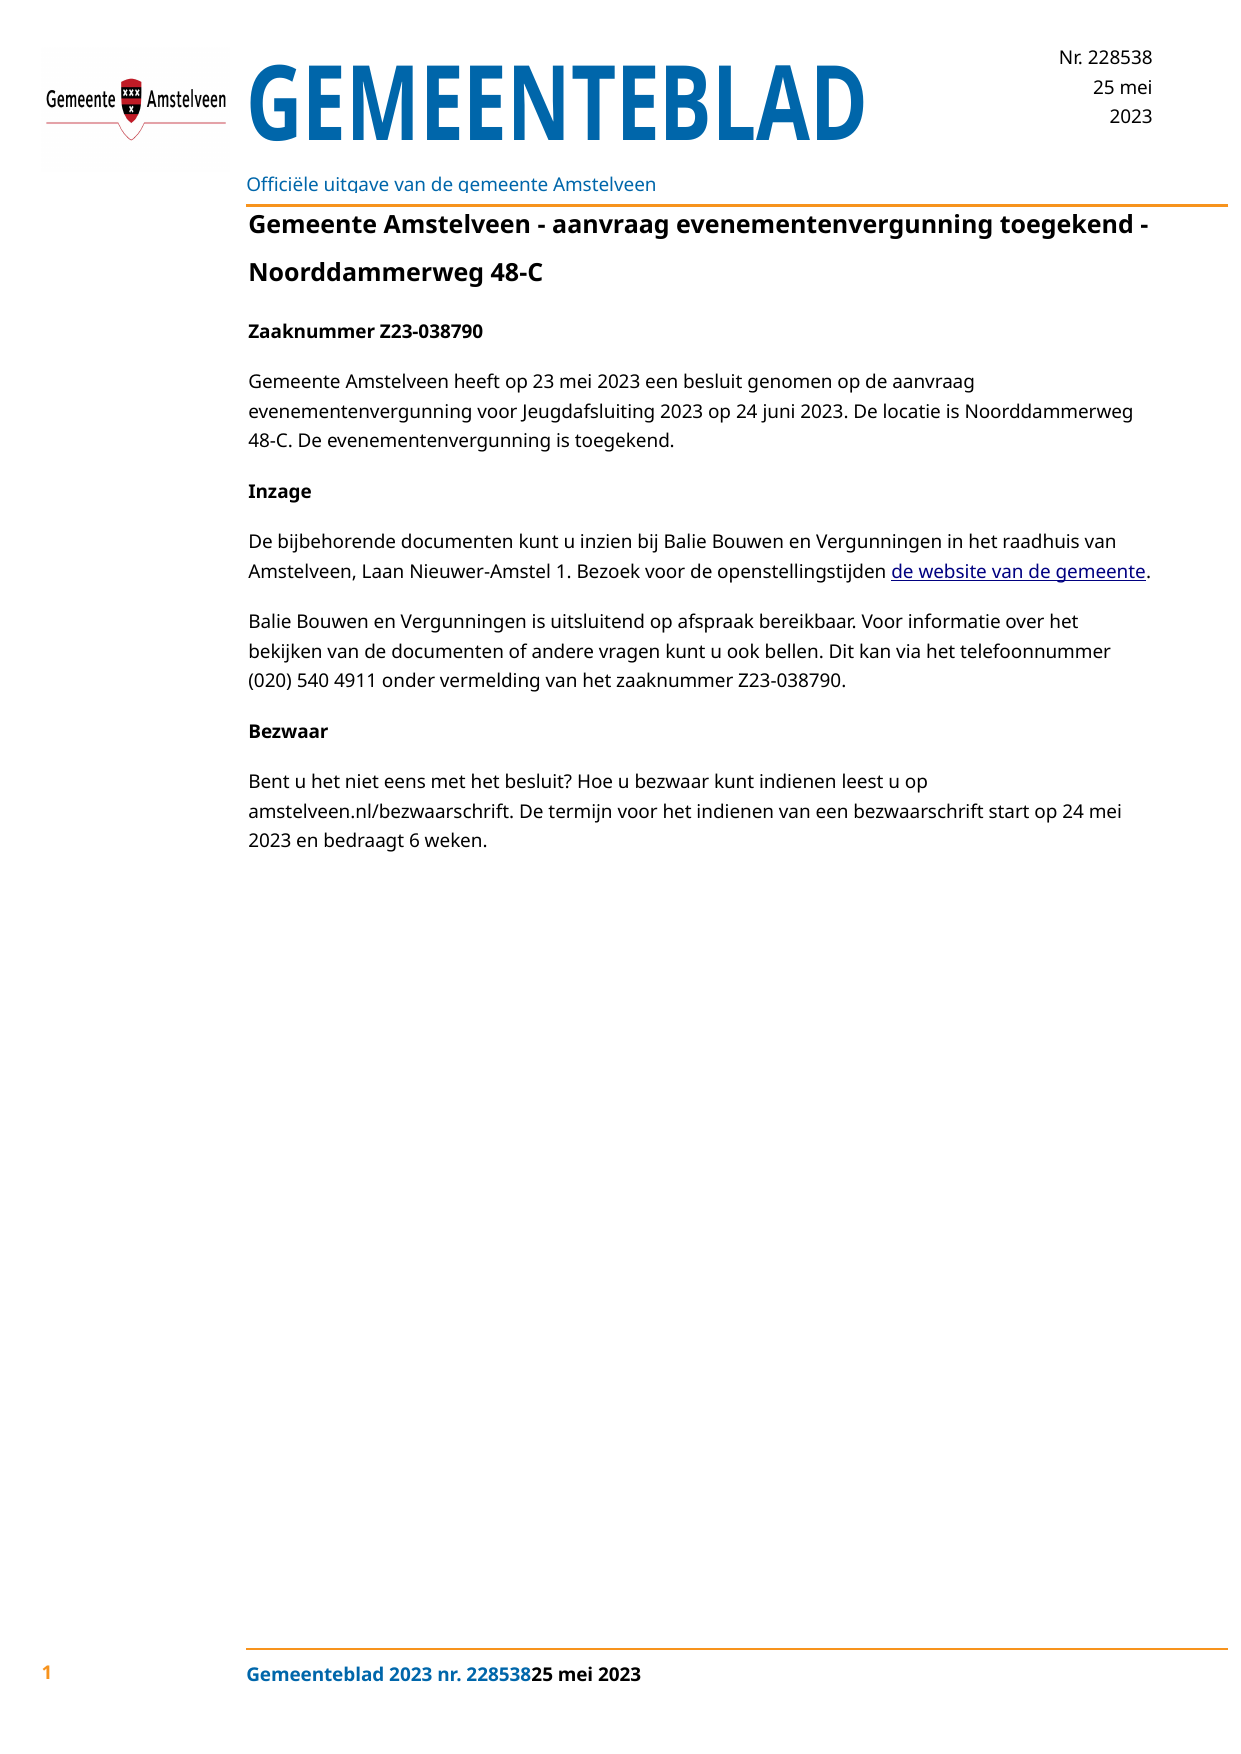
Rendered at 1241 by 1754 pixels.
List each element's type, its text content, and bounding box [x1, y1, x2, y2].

text De bijbehorende documenten kunt u inzien bij Balie Bouwen en Vergunningen in het raadhuis van Amstelveen, Laan Nieuwer-Amstel 1. Bezoek voor de openstellingstijden de website van de gemeente. [248, 528, 1152, 584]
picture [41, 47, 231, 172]
text Inzage [248, 478, 1152, 504]
text Gemeente Amstelveen - aanvraag evenementenvergunning toegekend - Noorddammerweg 48-C [248, 207, 1152, 288]
text Balie Bouwen en Vergunningen is uitsluitend op afspraak bereikbaar. Voor informatie over het bekijken van de documenten of andere vragen kunt u ook bellen. Dit kan via het telefoonnummer (020) 540 4911 onder vermelding van het zaaknummer Z23-038790. [248, 608, 1152, 693]
text Bezwaar [248, 718, 1152, 744]
text Bent u het niet eens met het besluit? Hoe u bezwaar kunt indienen leest u op amstelveen.nl/bezwaarschrift. De termijn voor het indienen van een bezwaarschrift start op 24 mei 2023 en bedraagt 6 weken. [248, 768, 1152, 853]
text Gemeente Amstelveen heeft op 23 mei 2023 een besluit genomen op de aanvraag evenementenvergunning voor Jeugdafsluiting 2023 op 24 juni 2023. De locatie is Noorddammerweg 48-C. De evenementenvergunning is toegekend. [248, 368, 1152, 453]
text Zaaknummer Z23-038790 [248, 318, 1152, 344]
